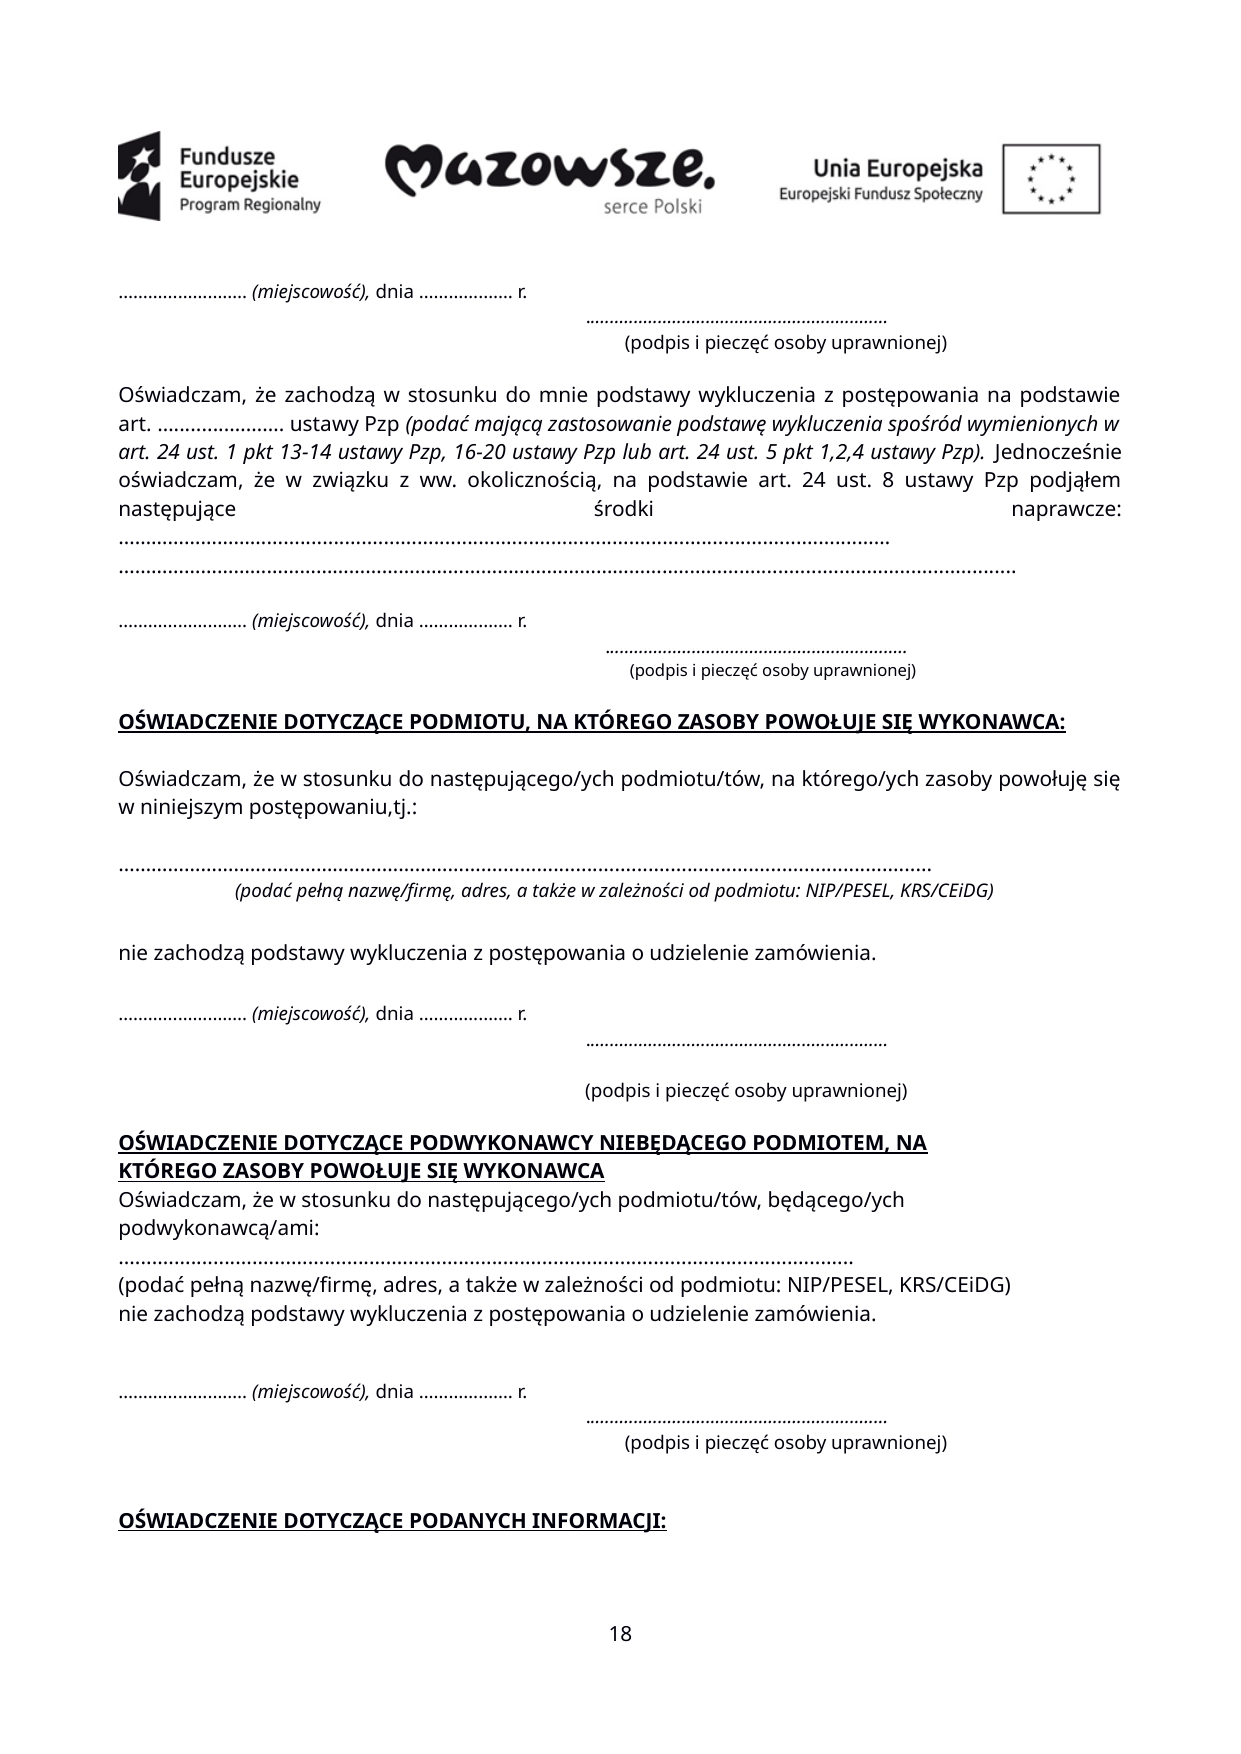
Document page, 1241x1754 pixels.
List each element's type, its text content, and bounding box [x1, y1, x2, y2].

text Oświadczam, że w stosunku do następującego/ych podmiotu/tów, będącego/ych [118, 1185, 1122, 1213]
text ............................................................... [118, 1026, 1122, 1051]
text ............................................................... [118, 633, 1122, 659]
text Oświadczam, że zachodzą w stosunku do mnie podstawy wykluczenia z postępowania na podstawie art. …..........………. ustawy Pzp (podać mającą zastosowanie podstawę wykluczenia spośród wymienionych w art. 24 ust. 1 pkt 13-14 ustawy Pzp, 16-20 ustawy Pzp lub art. 24 ust. 5 pkt 1,2,4 ustawy Pzp). Jednocześnie oświadczam, że w związku z ww. okolicznością, na podstawie art. 24 ust. 8 ustawy Pzp podjąłem następujące środki naprawcze: ………………………..........................................................................................................…… [118, 380, 1122, 551]
text .................................................................................................................................... [118, 1242, 1122, 1270]
text (podpis i pieczęć osoby uprawnionej) [118, 1429, 1122, 1455]
text (podać pełną nazwę/firmę, adres, a także w zależności od podmiotu: NIP/PESEL, KRS/CEiDG) [118, 1270, 1122, 1299]
text podwykonawcą/ami: [118, 1213, 1122, 1242]
text ............................................................... [118, 304, 1122, 329]
text ………...…….……. (miejscowość), dnia ………….…… r. [118, 1378, 1122, 1404]
text Oświadczam, że w stosunku do następującego/ych podmiotu/tów, na którego/ych zasoby powołuję się w niniejszym postępowaniu,tj.: [118, 764, 1122, 821]
text KTÓREGO ZASOBY POWOŁUJE SIĘ WYKONAWCA [118, 1156, 1122, 1185]
text OŚWIADCZENIE DOTYCZĄCE PODMIOTU, NA KTÓREGO ZASOBY POWOŁUJE SIĘ WYKONAWCA: [118, 707, 1122, 736]
text …………………………………………………………................................................................................. [118, 849, 1122, 878]
text OŚWIADCZENIE DOTYCZĄCE PODANYCH INFORMACJI: [118, 1506, 1122, 1534]
text nie zachodzą podstawy wykluczenia z postępowania o udzielenie zamówienia. [118, 1299, 1122, 1327]
text (podać pełną nazwę/firmę, adres, a także w zależności od podmiotu: NIP/PESEL, KRS/CEiDG) [118, 878, 1122, 903]
text ………...…….……. (miejscowość), dnia ………….…… r. [118, 608, 1122, 633]
text nie zachodzą podstawy wykluczenia z postępowania o udzielenie zamówienia. [118, 938, 1122, 966]
text ............................................................... [118, 1404, 1122, 1429]
text OŚWIADCZENIE DOTYCZĄCE PODWYKONAWCY NIEBĘDĄCEGO PODMIOTEM, NA [118, 1128, 1122, 1156]
picture [118, 131, 1105, 221]
text ………...…….……. (miejscowość), dnia ………….…… r. [118, 278, 1122, 304]
text ………...…….……. (miejscowość), dnia ………….…… r. [118, 1000, 1122, 1026]
text (podpis i pieczęć osoby uprawnionej) [118, 659, 1122, 682]
text …………………………………………………………………………………………..………….................………..................... [118, 551, 1122, 579]
text (podpis i pieczęć osoby uprawnionej) [118, 1077, 1122, 1102]
text (podpis i pieczęć osoby uprawnionej) [118, 329, 1122, 355]
